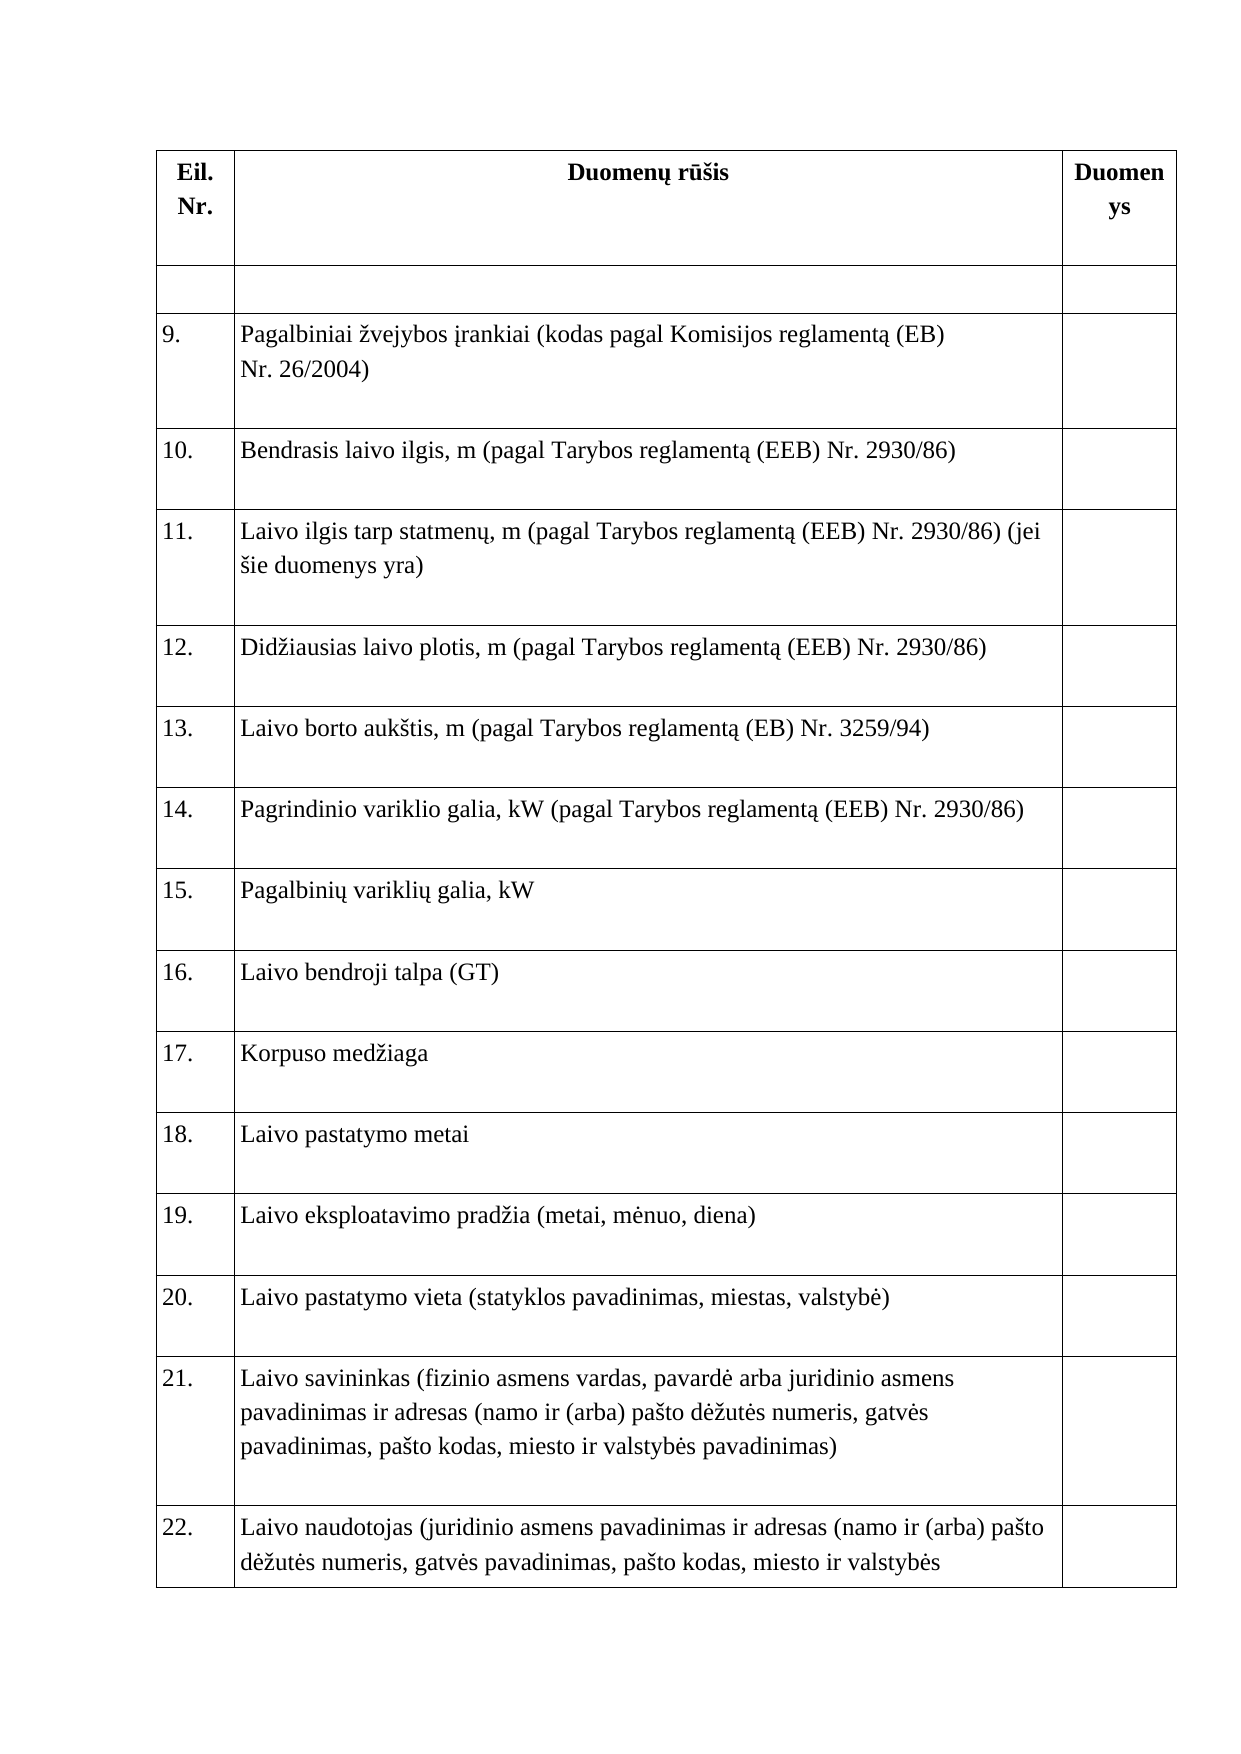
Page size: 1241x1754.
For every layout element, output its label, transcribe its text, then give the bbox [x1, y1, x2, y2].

table_cell Bendrasis laivo ilgis, m (pagal Tarybos reglamentą (EEB) Nr. 2930/86) [235, 429, 1062, 509]
table_cell 19. [157, 1194, 234, 1274]
table_cell Pagalbinių variklių galia, kW [235, 869, 1062, 949]
table_cell Laivo borto aukštis, m (pagal Tarybos reglamentą (EB) Nr. 3259/94) [235, 707, 1062, 787]
table_cell [1063, 1357, 1176, 1505]
table_cell Laivo naudotojas (juridinio asmens pavadinimas ir adresas (namo ir (arba) pašto dėžutės numeris, gatvės pavadinimas, pašto kodas, miesto ir valstybės [235, 1506, 1062, 1587]
table_cell [1063, 1276, 1176, 1356]
table_cell [1063, 429, 1176, 509]
table_cell [1063, 951, 1176, 1031]
table_cell 16. [157, 951, 234, 1031]
table_cell [1063, 1032, 1176, 1112]
table_cell 11. [157, 510, 234, 624]
table_cell [1063, 1506, 1176, 1587]
table_header Duomenys [1063, 151, 1176, 265]
table_cell Laivo bendroji talpa (GT) [235, 951, 1062, 1031]
table_cell [235, 266, 1062, 312]
table_cell 20. [157, 1276, 234, 1356]
table_cell [1063, 1194, 1176, 1274]
table_cell [1063, 1113, 1176, 1193]
table_cell 22. [157, 1506, 234, 1587]
table_cell [1063, 510, 1176, 624]
table_header Eil. Nr. [157, 151, 234, 265]
table_cell 12. [157, 626, 234, 706]
table_cell Laivo pastatymo vieta (statyklos pavadinimas, miestas, valstybė) [235, 1276, 1062, 1356]
table_cell 14. [157, 788, 234, 868]
table_cell Laivo eksploatavimo pradžia (metai, mėnuo, diena) [235, 1194, 1062, 1274]
table_cell 21. [157, 1357, 234, 1505]
table_cell 9. [157, 314, 234, 428]
table_cell [1063, 707, 1176, 787]
table_cell 17. [157, 1032, 234, 1112]
table_cell [1063, 869, 1176, 949]
table_cell 18. [157, 1113, 234, 1193]
table_cell [1063, 266, 1176, 312]
table_cell Laivo pastatymo metai [235, 1113, 1062, 1193]
table_cell [157, 266, 234, 312]
table_cell Korpuso medžiaga [235, 1032, 1062, 1112]
table_cell Laivo ilgis tarp statmenų, m (pagal Tarybos reglamentą (EEB) Nr. 2930/86) (jei šie duomenys yra) [235, 510, 1062, 624]
table_cell [1063, 314, 1176, 428]
table_cell 15. [157, 869, 234, 949]
table_cell [1063, 788, 1176, 868]
table_cell Pagrindinio variklio galia, kW (pagal Tarybos reglamentą (EEB) Nr. 2930/86) [235, 788, 1062, 868]
table_cell Laivo savininkas (fizinio asmens vardas, pavardė arba juridinio asmens pavadinimas ir adresas (namo ir (arba) pašto dėžutės numeris, gatvės pavadinimas, pašto kodas, miesto ir valstybės pavadinimas) [235, 1357, 1062, 1505]
table_header Duomenų rūšis [235, 151, 1062, 265]
table_cell Pagalbiniai žvejybos įrankiai (kodas pagal Komisijos reglamentą (EB) Nr. 26/2004) [235, 314, 1062, 428]
table_cell 10. [157, 429, 234, 509]
table_cell Didžiausias laivo plotis, m (pagal Tarybos reglamentą (EEB) Nr. 2930/86) [235, 626, 1062, 706]
table_cell [1063, 626, 1176, 706]
table_cell 13. [157, 707, 234, 787]
